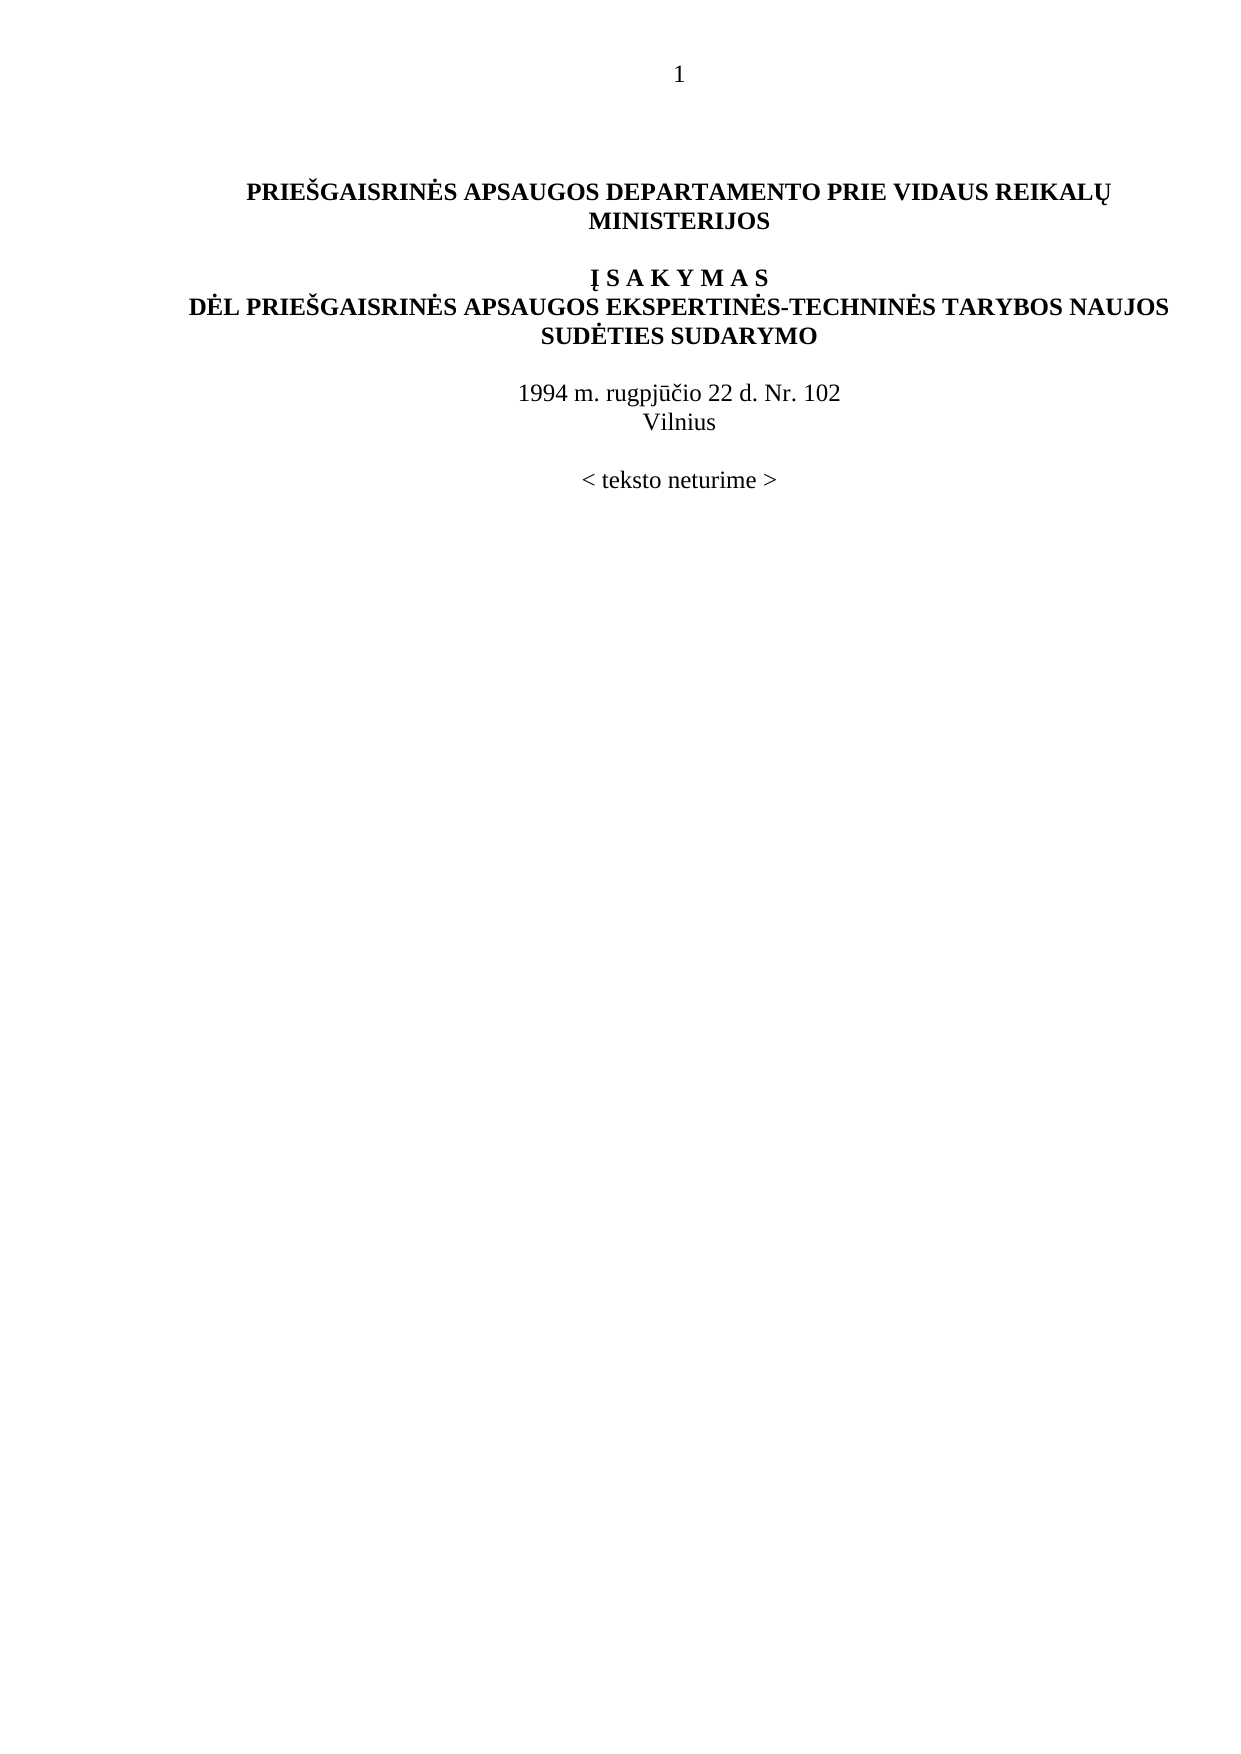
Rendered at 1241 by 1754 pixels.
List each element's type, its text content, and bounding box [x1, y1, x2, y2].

text 1994 m. rugpjūčio 22 d. Nr. 102 [177, 378, 1181, 407]
text PRIEŠGAISRINĖS APSAUGOS DEPARTAMENTO PRIE VIDAUS REIKALŲ MINISTERIJOS [177, 177, 1181, 235]
text Į S A K Y M A S [177, 263, 1181, 292]
text Vilnius [177, 407, 1181, 436]
text DĖL PRIEŠGAISRINĖS APSAUGOS EKSPERTINĖS-TECHNINĖS TARYBOS NAUJOS SUDĖTIES SUDARYMO [177, 292, 1181, 350]
text < teksto neturime > [177, 465, 1181, 493]
